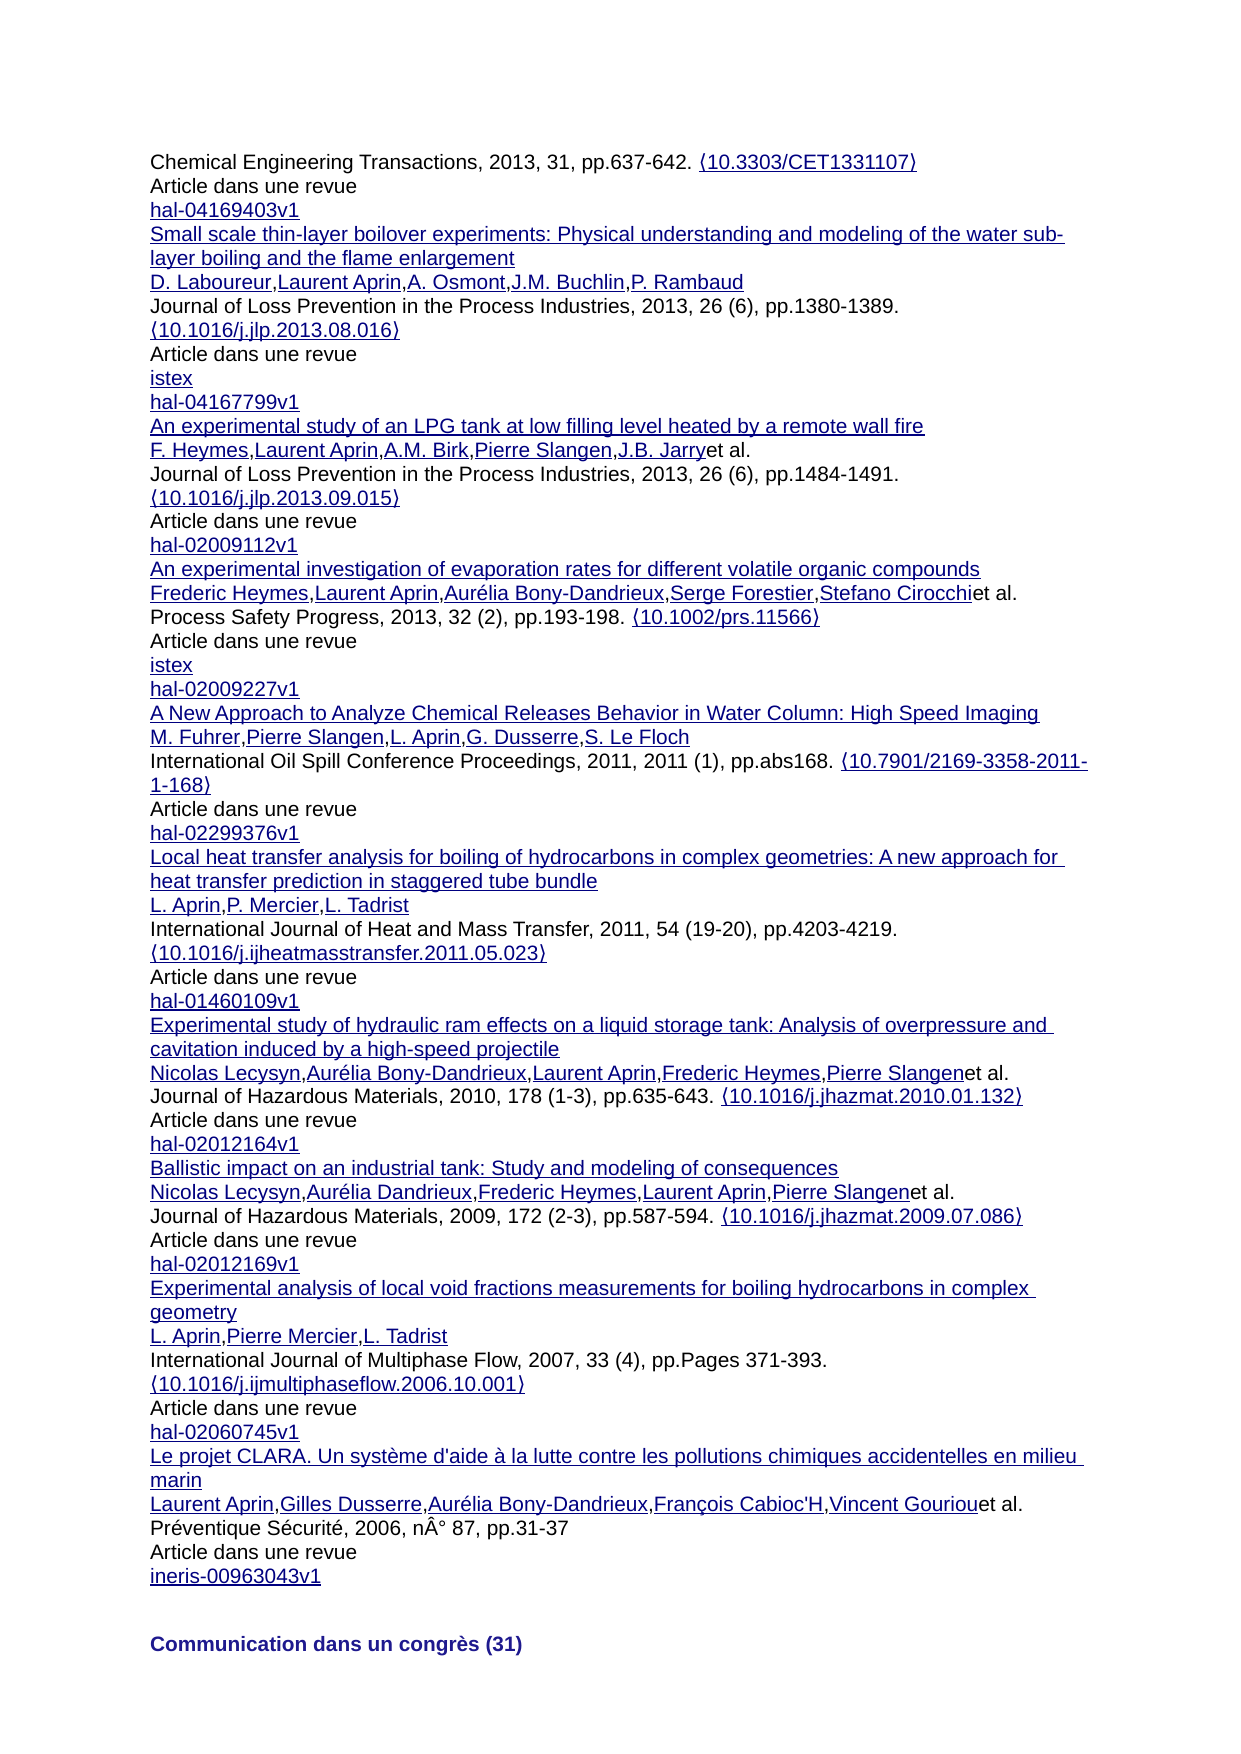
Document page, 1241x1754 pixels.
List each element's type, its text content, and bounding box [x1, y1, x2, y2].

subtitle Communication dans un congrès (31) [150, 1632, 1090, 1656]
table_cell Local heat transfer analysis for boiling of hydrocarbons in complex geometries: A new approach for heat transfer prediction in staggered tube bundle L. Aprin,P. Mercier,L. Tadrist International Journal of Heat and Mass Transfer, 2011, 54 (19-20), pp.4203-4219. ⟨10.1016/j.ijheatmasstransfer.2011.05.023⟩ Article dans une revue hal-01460109v1 [150, 845, 1090, 1012]
table_cell Experimental study of hydraulic ram effects on a liquid storage tank: Analysis of overpressure and cavitation induced by a high-speed projectile Nicolas Lecysyn,Aurélia Bony-Dandrieux,Laurent Aprin,Frederic Heymes,Pierre Slangenet al. Journal of Hazardous Materials, 2010, 178 (1-3), pp.635-643. ⟨10.1016/j.jhazmat.2010.01.132⟩ Article dans une revue hal-02012164v1 [150, 1013, 1090, 1156]
table_cell An experimental study of an LPG tank at low filling level heated by a remote wall fire F. Heymes,Laurent Aprin,A.M. Birk,Pierre Slangen,J.B. Jarryet al. Journal of Loss Prevention in the Process Industries, 2013, 26 (6), pp.1484-1491. ⟨10.1016/j.jlp.2013.09.015⟩ Article dans une revue hal-02009112v1 [150, 414, 1090, 557]
table_cell An experimental investigation of evaporation rates for different volatile organic compounds Frederic Heymes,Laurent Aprin,Aurélia Bony-Dandrieux,Serge Forestier,Stefano Cirocchiet al. Process Safety Progress, 2013, 32 (2), pp.193-198. ⟨10.1002/prs.11566⟩ Article dans une revue istex hal-02009227v1 [150, 557, 1090, 701]
table_cell Ballistic impact on an industrial tank: Study and modeling of consequences Nicolas Lecysyn,Aurélia Dandrieux,Frederic Heymes,Laurent Aprin,Pierre Slangenet al. Journal of Hazardous Materials, 2009, 172 (2-3), pp.587-594. ⟨10.1016/j.jhazmat.2009.07.086⟩ Article dans une revue hal-02012169v1 [150, 1156, 1090, 1276]
table_cell Small scale thin-layer boilover experiments: Physical understanding and modeling of the water sub-layer boiling and the flame enlargement D. Laboureur,Laurent Aprin,A. Osmont,J.M. Buchlin,P. Rambaud Journal of Loss Prevention in the Process Industries, 2013, 26 (6), pp.1380-1389. ⟨10.1016/j.jlp.2013.08.016⟩ Article dans une revue istex hal-04167799v1 [150, 222, 1090, 413]
table_cell Experimental analysis of local void fractions measurements for boiling hydrocarbons in complex geometry L. Aprin,Pierre Mercier,L. Tadrist International Journal of Multiphase Flow, 2007, 33 (4), pp.Pages 371-393. ⟨10.1016/j.ijmultiphaseflow.2006.10.001⟩ Article dans une revue hal-02060745v1 [150, 1276, 1090, 1444]
table_cell A New Approach to Analyze Chemical Releases Behavior in Water Column: High Speed Imaging M. Fuhrer,Pierre Slangen,L. Aprin,G. Dusserre,S. Le Floch International Oil Spill Conference Proceedings, 2011, 2011 (1), pp.abs168. ⟨10.7901/2169-3358-2011-1-168⟩ Article dans une revue hal-02299376v1 [150, 701, 1090, 845]
table_cell Chemical Engineering Transactions, 2013, 31, pp.637-642. ⟨10.3303/CET1331107⟩ Article dans une revue hal-04169403v1 [150, 150, 1090, 222]
table_cell Le projet CLARA. Un système d'aide à la lutte contre les pollutions chimiques accidentelles en milieu marin Laurent Aprin,Gilles Dusserre,Aurélia Bony-Dandrieux,François Cabioc'H,Vincent Gouriouet al. Préventique Sécurité, 2006, nÂ° 87, pp.31-37 Article dans une revue ineris-00963043v1 [150, 1444, 1090, 1587]
